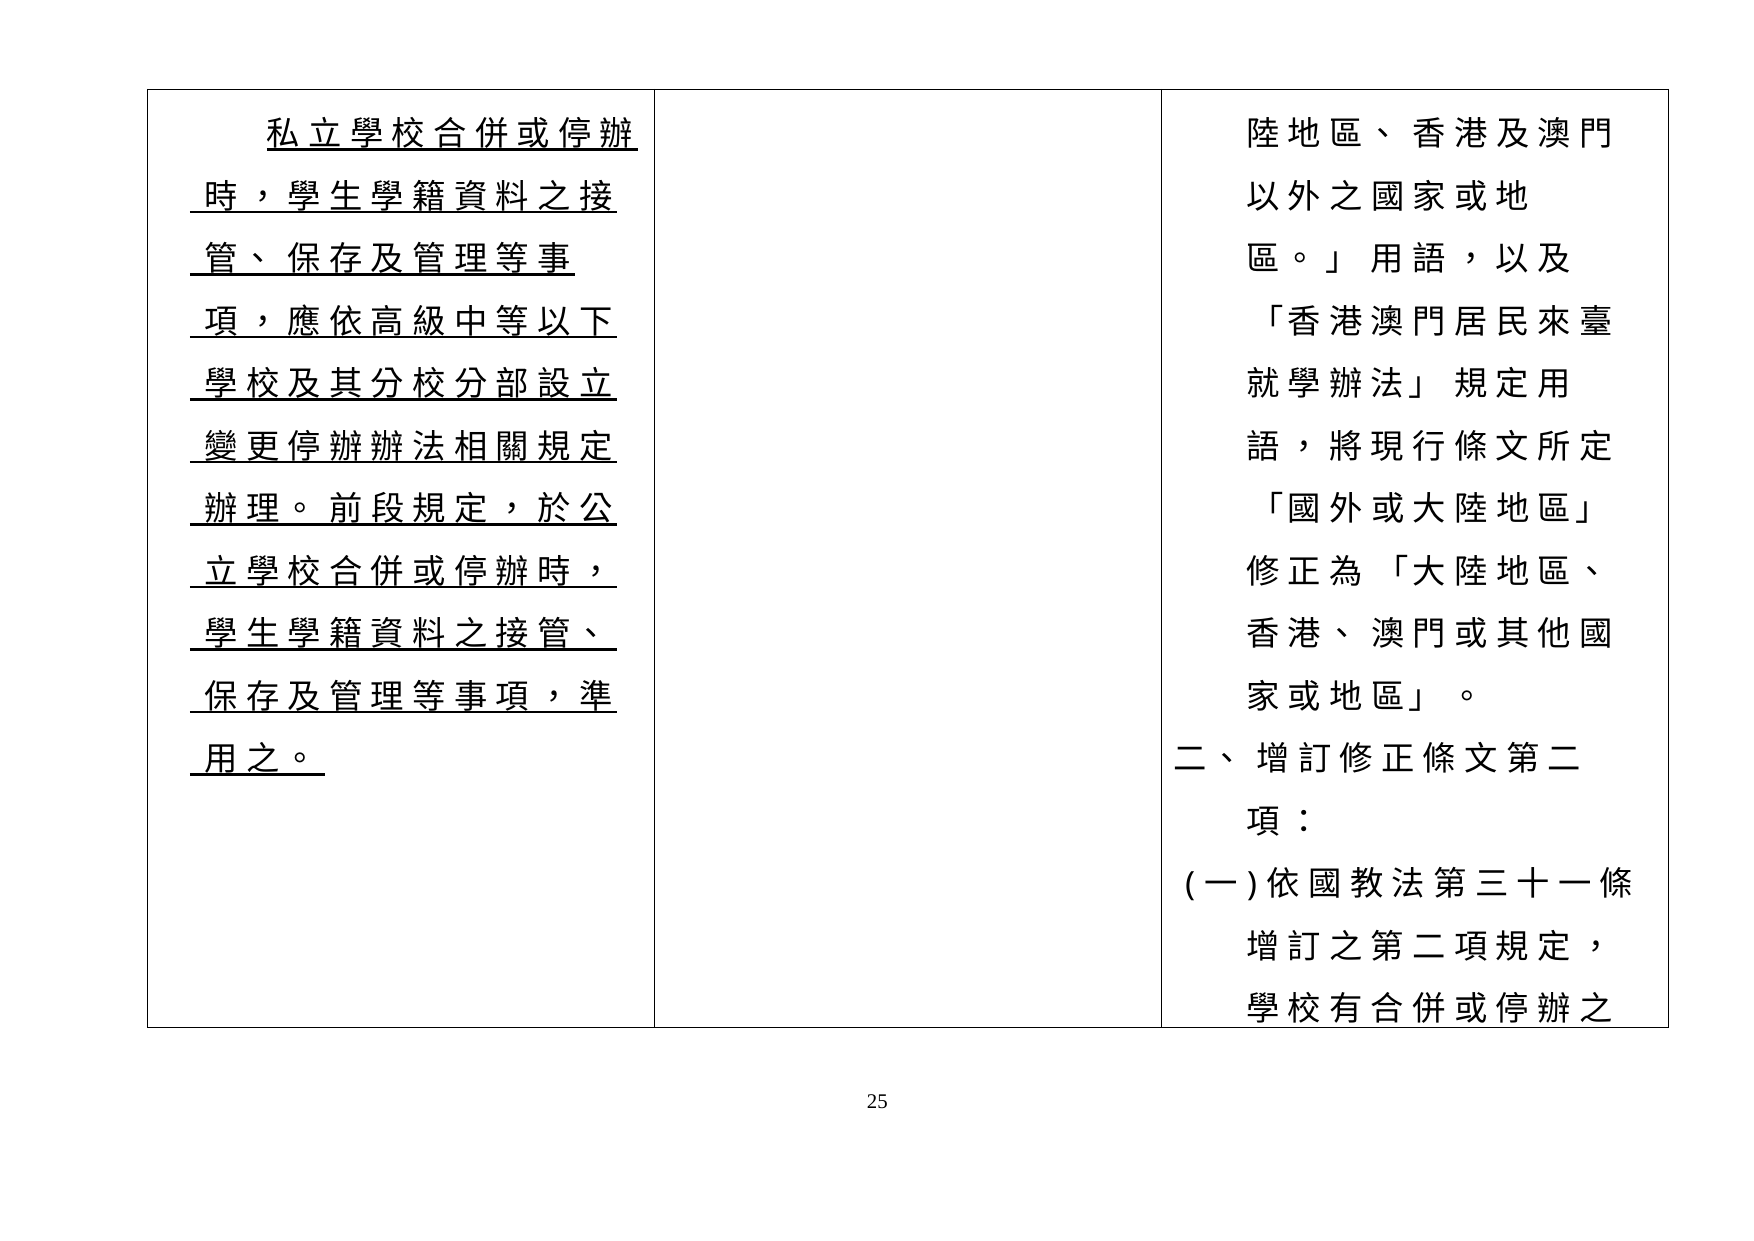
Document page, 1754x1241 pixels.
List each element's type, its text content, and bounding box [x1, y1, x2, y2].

table_cell [655, 90, 1161, 1027]
table_cell 陸地區、香港及澳門以外之國家或地區。」用語，以及「香港澳門居民來臺就學辦法」規定用語，將現行條文所定「國外或大陸地區」修正為「大陸地區、香港、澳門或其他國家或地區」。 二、增訂修正條文第二項： (一)依國教法第三十一條增訂之第二項規定，學校有合併或停辦之 [1162, 90, 1668, 1027]
table_cell 私立學校合併或停辦時，學生學籍資料之接管、保存及管理等事項，應依高級中等以下學校及其分校分部設立變更停辦辦法相關規定辦理。前段規定，於公立學校合併或停辦時，學生學籍資料之接管、保存及管理等事項，準用之。 [148, 90, 654, 1027]
